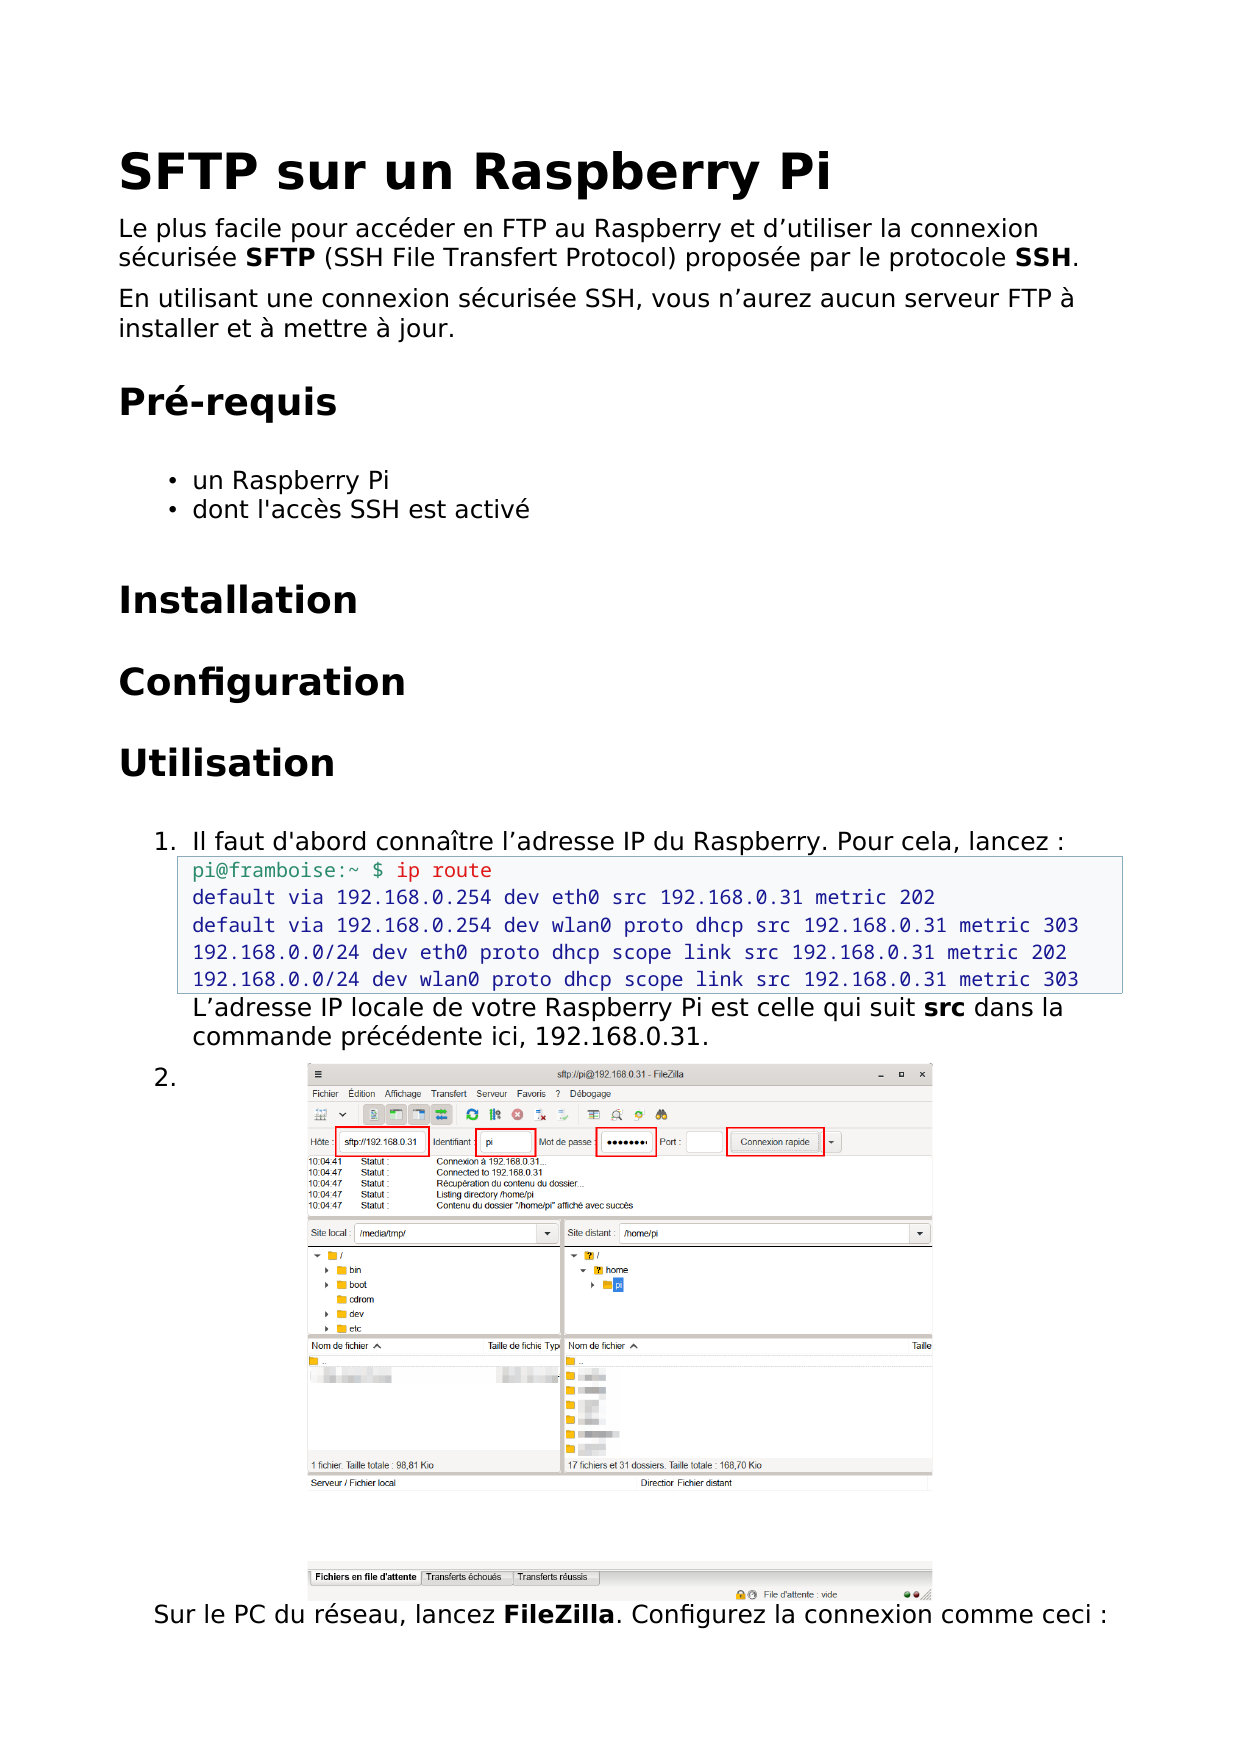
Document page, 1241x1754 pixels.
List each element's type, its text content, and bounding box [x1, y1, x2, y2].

picture [307, 1063, 933, 1601]
subtitle Utilisation [118, 741, 1122, 785]
subtitle Installation [118, 579, 1122, 623]
subtitle Pré-requis [118, 381, 1122, 424]
text Le plus facile pour accéder en FTP au Raspberry et d’utiliser la connexion sécurisée SFTP (SSH File Transfert Protocol) proposée par le protocole SSH. [118, 214, 1122, 272]
list Sur le PC du réseau, lancez FileZilla. Configurez la connexion comme ceci : [177, 1063, 1122, 1629]
list un Raspberry Pi [177, 466, 1122, 495]
subtitle Configuration [118, 660, 1122, 704]
list dont l'accès SSH est activé [177, 495, 1122, 524]
text En utilisant une connexion sécurisée SSH, vous n’aurez aucun serveur FTP à installer et à mettre à jour. [118, 285, 1122, 343]
subtitle SFTP sur un Raspberry Pi [118, 143, 1122, 201]
list L’adresse IP locale de votre Raspberry Pi est celle qui suit src dans la commande précédente ici, 192.168.0.31. [177, 994, 1122, 1051]
list pi@framboise:~ $ ip route default via 192.168.0.254 dev eth0 src 192.168.0.31 metric 202 default via 192.168.0.254 dev wlan0 proto dhcp src 192.168.0.31 metric 303 192.168.0.0/24 dev eth0 proto dhcp scope link src 192.168.0.31 metric 202 192.168.0.0/24 dev wlan0 proto dhcp scope link src 192.168.0.31 metric 303 [178, 857, 1122, 993]
list Il faut d'abord connaître l’adresse IP du Raspberry. Pour cela, lancez : [177, 827, 1122, 856]
